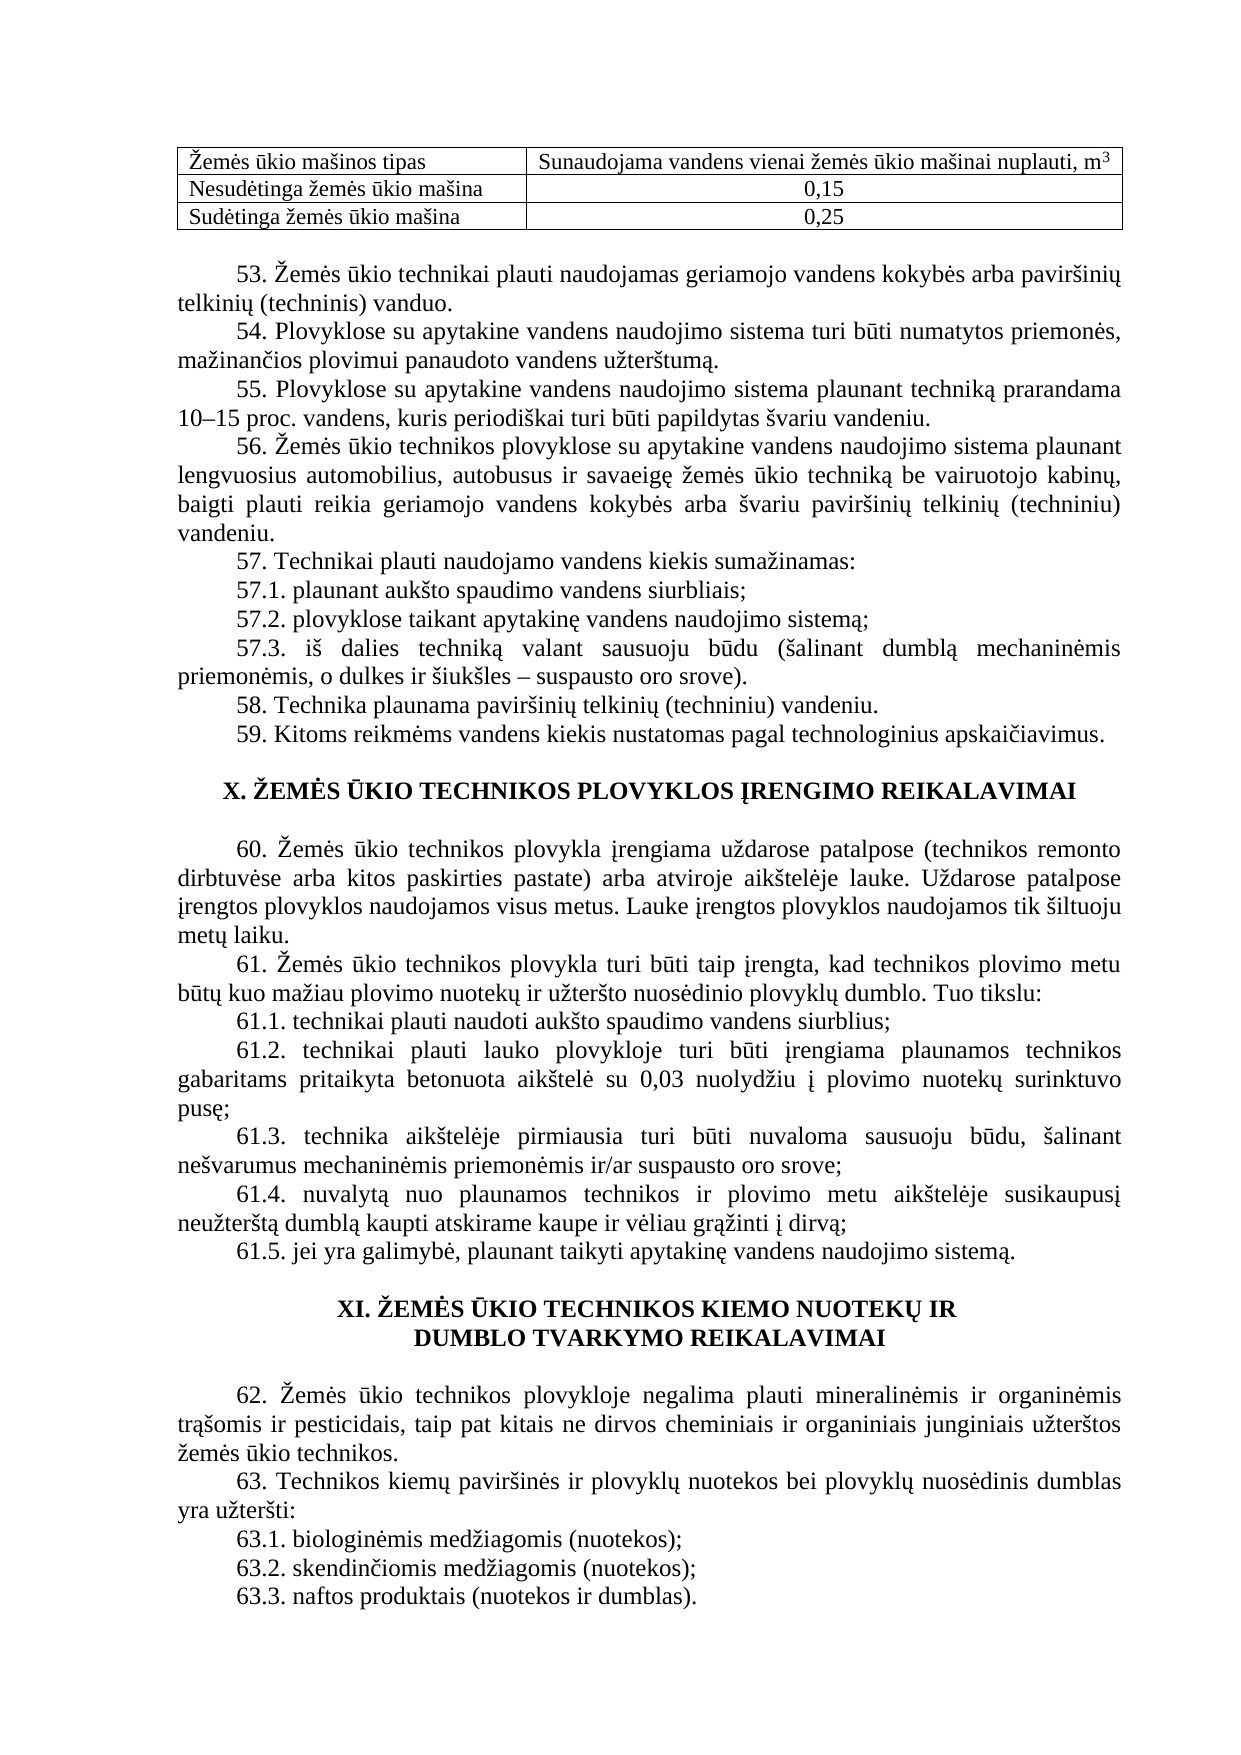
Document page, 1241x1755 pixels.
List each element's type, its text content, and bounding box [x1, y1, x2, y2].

text 57. Technikai plauti naudojamo vandens kiekis sumažinamas: [177, 546, 1122, 575]
text 63. Technikos kiemų paviršinės ir plovyklų nuotekos bei plovyklų nuosėdinis dumblas yra užteršti: [177, 1466, 1122, 1524]
table_cell 0,25 [527, 203, 1122, 229]
table_cell Nesudėtinga žemės ūkio mašina [178, 175, 526, 202]
text 63.3. naftos produktais (nuotekos ir dumblas). [177, 1581, 1122, 1610]
text 57.2. plovyklose taikant apytakinę vandens naudojimo sistemą; [177, 604, 1122, 633]
text 61.2. technikai plauti lauko plovykloje turi būti įrengiama plaunamos technikos gabaritams pritaikyta betonuota aikštelė su 0,03 nuolydžiu į plovimo nuotekų surinktuvo pusę; [177, 1035, 1122, 1121]
text 56. Žemės ūkio technikos plovyklose su apytakine vandens naudojimo sistema plaunant lengvuosius automobilius, autobusus ir savaeigę žemės ūkio techniką be vairuotojo kabinų, baigti plauti reikia geriamojo vandens kokybės arba švariu paviršinių telkinių (techniniu) vandeniu. [177, 431, 1122, 546]
text 55. Plovyklose su apytakine vandens naudojimo sistema plaunant techniką prarandama 10–15 proc. vandens, kuris periodiškai turi būti papildytas švariu vandeniu. [177, 374, 1122, 431]
table_header Sunaudojama vandens vienai žemės ūkio mašinai nuplauti, m3 [527, 148, 1122, 174]
text 61.3. technika aikštelėje pirmiausia turi būti nuvaloma sausuoju būdu, šalinant nešvarumus mechaninėmis priemonėmis ir/ar suspausto oro srove; [177, 1121, 1122, 1179]
text 61.1. technikai plauti naudoti aukšto spaudimo vandens siurblius; [177, 1006, 1122, 1035]
text 59. Kitoms reikmėms vandens kiekis nustatomas pagal technologinius apskaičiavimus. [177, 719, 1122, 748]
text X. ŽEMĖS ŪKIO TECHNIKOS PLOVYKLOS ĮRENGIMO REIKALAVIMAI [177, 776, 1122, 805]
text 63.2. skendinčiomis medžiagomis (nuotekos); [177, 1553, 1122, 1581]
text 60. Žemės ūkio technikos plovykla įrengiama uždarose patalpose (technikos remonto dirbtuvėse arba kitos paskirties pastate) arba atviroje aikštelėje lauke. Uždarose patalpose įrengtos plovyklos naudojamos visus metus. Lauke įrengtos plovyklos naudojamos tik šiltuoju metų laiku. [177, 834, 1122, 949]
text XI. ŽEMĖS ŪKIO TECHNIKOS KIEMO NUOTEKŲ IR DUMBLO TVARKYMO REIKALAVIMAI [177, 1294, 1122, 1351]
text 63.1. biologinėmis medžiagomis (nuotekos); [177, 1524, 1122, 1553]
text 61.4. nuvalytą nuo plaunamos technikos ir plovimo metu aikštelėje susikaupusį neužterštą dumblą kaupti atskirame kaupe ir vėliau grąžinti į dirvą; [177, 1179, 1122, 1236]
text 61. Žemės ūkio technikos plovykla turi būti taip įrengta, kad technikos plovimo metu būtų kuo mažiau plovimo nuotekų ir užteršto nuosėdinio plovyklų dumblo. Tuo tikslu: [177, 949, 1122, 1006]
text 53. Žemės ūkio technikai plauti naudojamas geriamojo vandens kokybės arba paviršinių telkinių (techninis) vanduo. [177, 259, 1122, 316]
text 57.1. plaunant aukšto spaudimo vandens siurbliais; [177, 575, 1122, 604]
table_cell Sudėtinga žemės ūkio mašina [178, 203, 526, 229]
text 54. Plovyklose su apytakine vandens naudojimo sistema turi būti numatytos priemonės, mažinančios plovimui panaudoto vandens užterštumą. [177, 316, 1122, 374]
text 57.3. iš dalies techniką valant sausuoju būdu (šalinant dumblą mechaninėmis priemonėmis, o dulkes ir šiukšles – suspausto oro srove). [177, 633, 1122, 690]
table_header Žemės ūkio mašinos tipas [178, 148, 526, 174]
text 58. Technika plaunama paviršinių telkinių (techniniu) vandeniu. [177, 690, 1122, 719]
table_cell 0,15 [527, 175, 1122, 202]
text 62. Žemės ūkio technikos plovykloje negalima plauti mineralinėmis ir organinėmis trąšomis ir pesticidais, taip pat kitais ne dirvos cheminiais ir organiniais junginiais užterštos žemės ūkio technikos. [177, 1380, 1122, 1466]
text 61.5. jei yra galimybė, plaunant taikyti apytakinę vandens naudojimo sistemą. [177, 1236, 1122, 1265]
